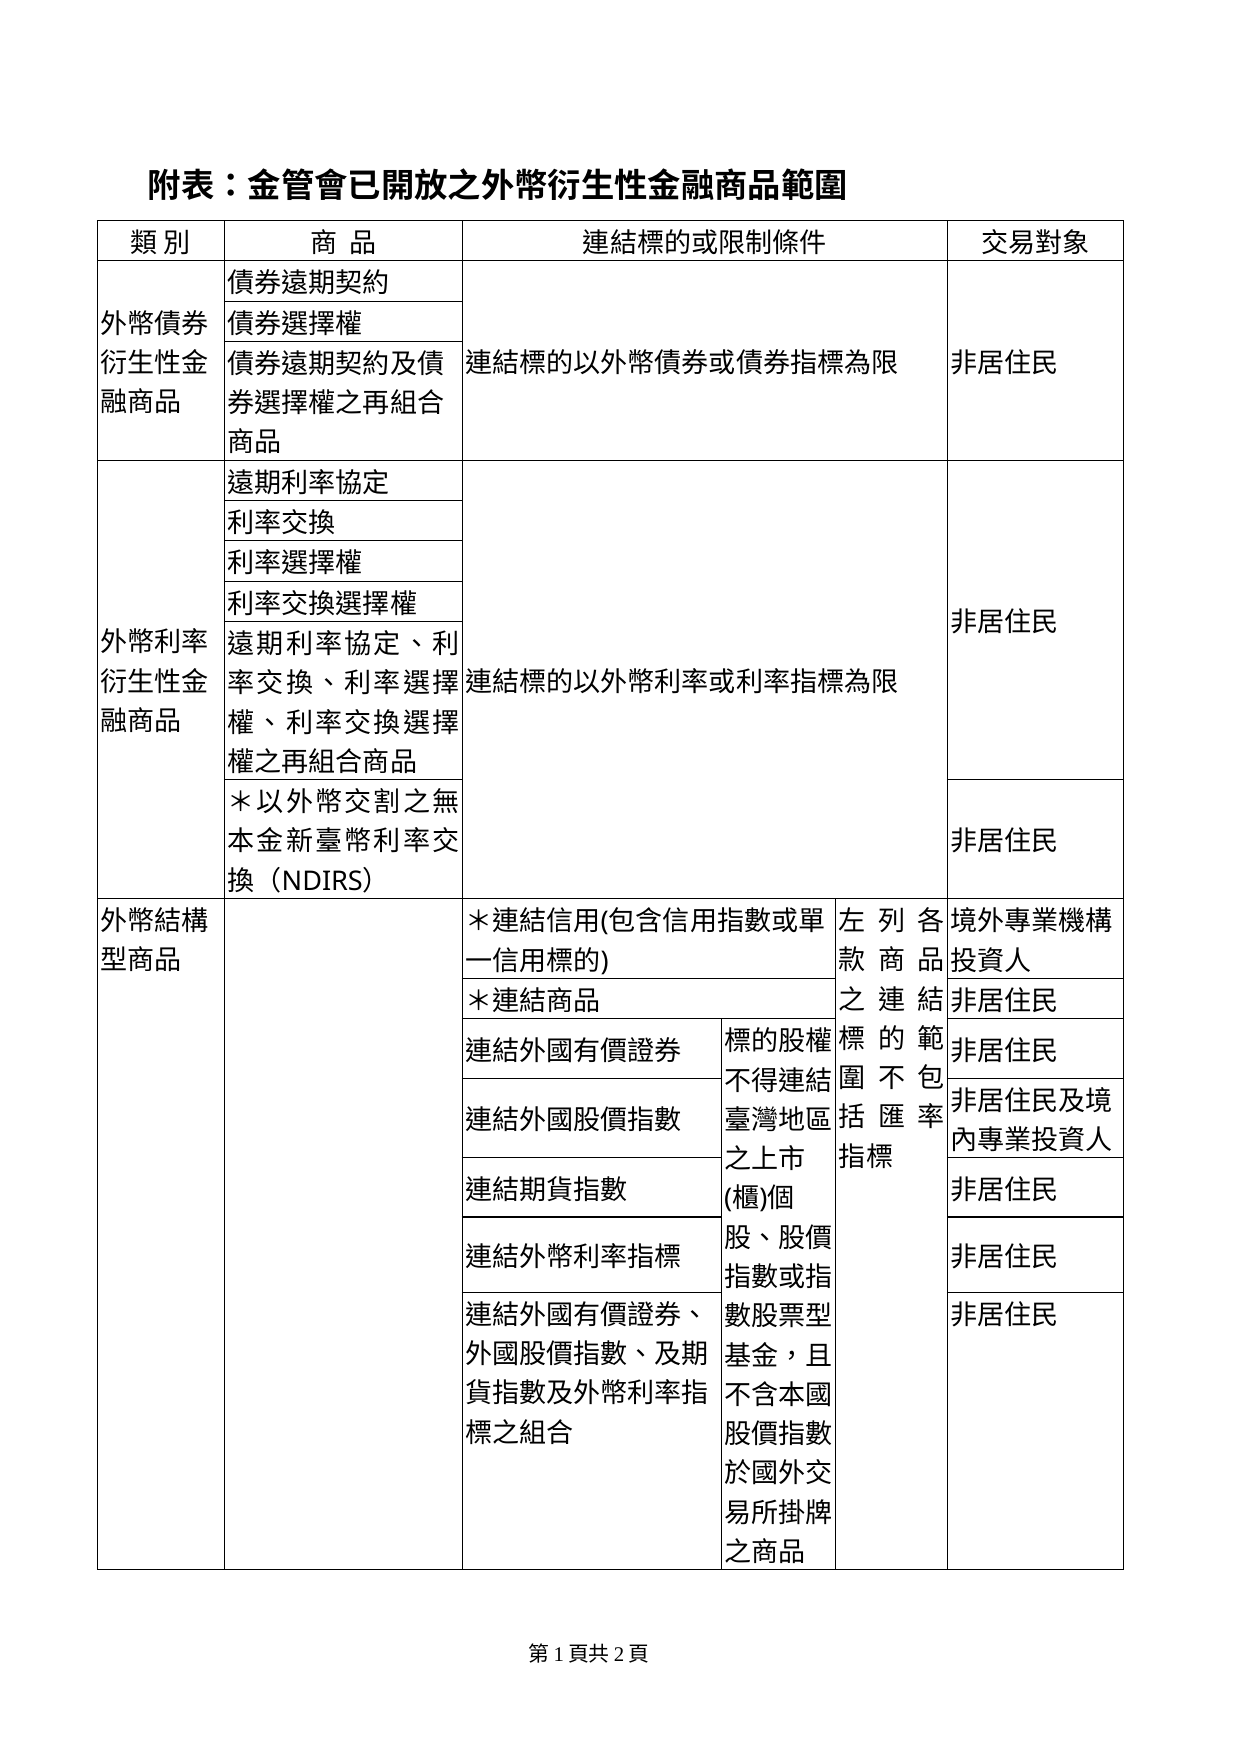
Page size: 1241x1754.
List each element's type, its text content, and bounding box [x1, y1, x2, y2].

table_cell 非居住民 [948, 780, 1123, 898]
table_header 連結標的或限制條件 [463, 221, 947, 260]
table_cell 非居住民 [948, 1019, 1123, 1077]
table_cell ＊連結商品 [463, 979, 835, 1018]
table_cell 債券遠期契約 [225, 261, 462, 301]
table_cell 遠期利率協定 [225, 461, 462, 500]
table_cell 債券選擇權 [225, 302, 462, 341]
table_cell 連結期貨指數 [463, 1158, 721, 1216]
table_cell ＊連結信用(包含信用指數或單一信用標的) [463, 899, 835, 978]
table_cell 非居住民 [948, 1158, 1123, 1216]
table_cell 遠期利率協定、利率交換、利率選擇權、利率交換選擇權之再組合商品 [225, 622, 462, 779]
table_cell 連結標的以外幣債券或債券指標為限 [463, 261, 947, 460]
table_cell [225, 899, 462, 1569]
table_cell 外幣債券衍生性金融商品 [98, 261, 224, 460]
table_header 類 別 [98, 221, 224, 260]
table_cell 利率交換 [225, 501, 462, 540]
table_cell 利率選擇權 [225, 541, 462, 581]
table_cell 標的股權不得連結臺灣地區之上市(櫃)個股、股價指數或指數股票型基金，且不含本國股價指數於國外交易所掛牌之商品 [722, 1019, 835, 1569]
table_cell 非居住民 [948, 261, 1123, 460]
table_cell 連結外國有價證券 [463, 1019, 721, 1077]
table_cell 連結外國有價證券、外國股價指數、及期貨指數及外幣利率指標之組合 [463, 1293, 721, 1569]
table_cell 債券遠期契約及債券選擇權之再組合商品 [225, 342, 462, 460]
table_cell ＊以外幣交割之無本金新臺幣利率交換（NDIRS） [225, 780, 462, 898]
table_cell 非居住民 [948, 1293, 1123, 1569]
table_cell 外幣結構型商品 [98, 899, 224, 1569]
table_cell 非居住民 [948, 1218, 1123, 1292]
table_cell 非居住民 [948, 461, 1123, 779]
table_cell 利率交換選擇權 [225, 582, 462, 621]
table_cell 連結標的以外幣利率或利率指標為限 [463, 461, 947, 898]
table_cell 非居住民 [948, 979, 1123, 1018]
table_cell 連結外國股價指數 [463, 1079, 721, 1157]
table_cell 左列各款商品之連結標的範圍不包括匯率指標 [836, 899, 947, 1569]
table_cell 連結外幣利率指標 [463, 1218, 721, 1292]
table_cell 境外專業機構投資人 [948, 899, 1123, 978]
table_cell 外幣利率衍生性金融商品 [98, 461, 224, 898]
table_cell 非居住民及境內專業投資人 [948, 1079, 1123, 1157]
text 附表：金管會已開放之外幣衍生性金融商品範圍 [148, 174, 1092, 203]
table_header 商 品 [225, 221, 462, 260]
table_header 交易對象 [948, 221, 1123, 260]
